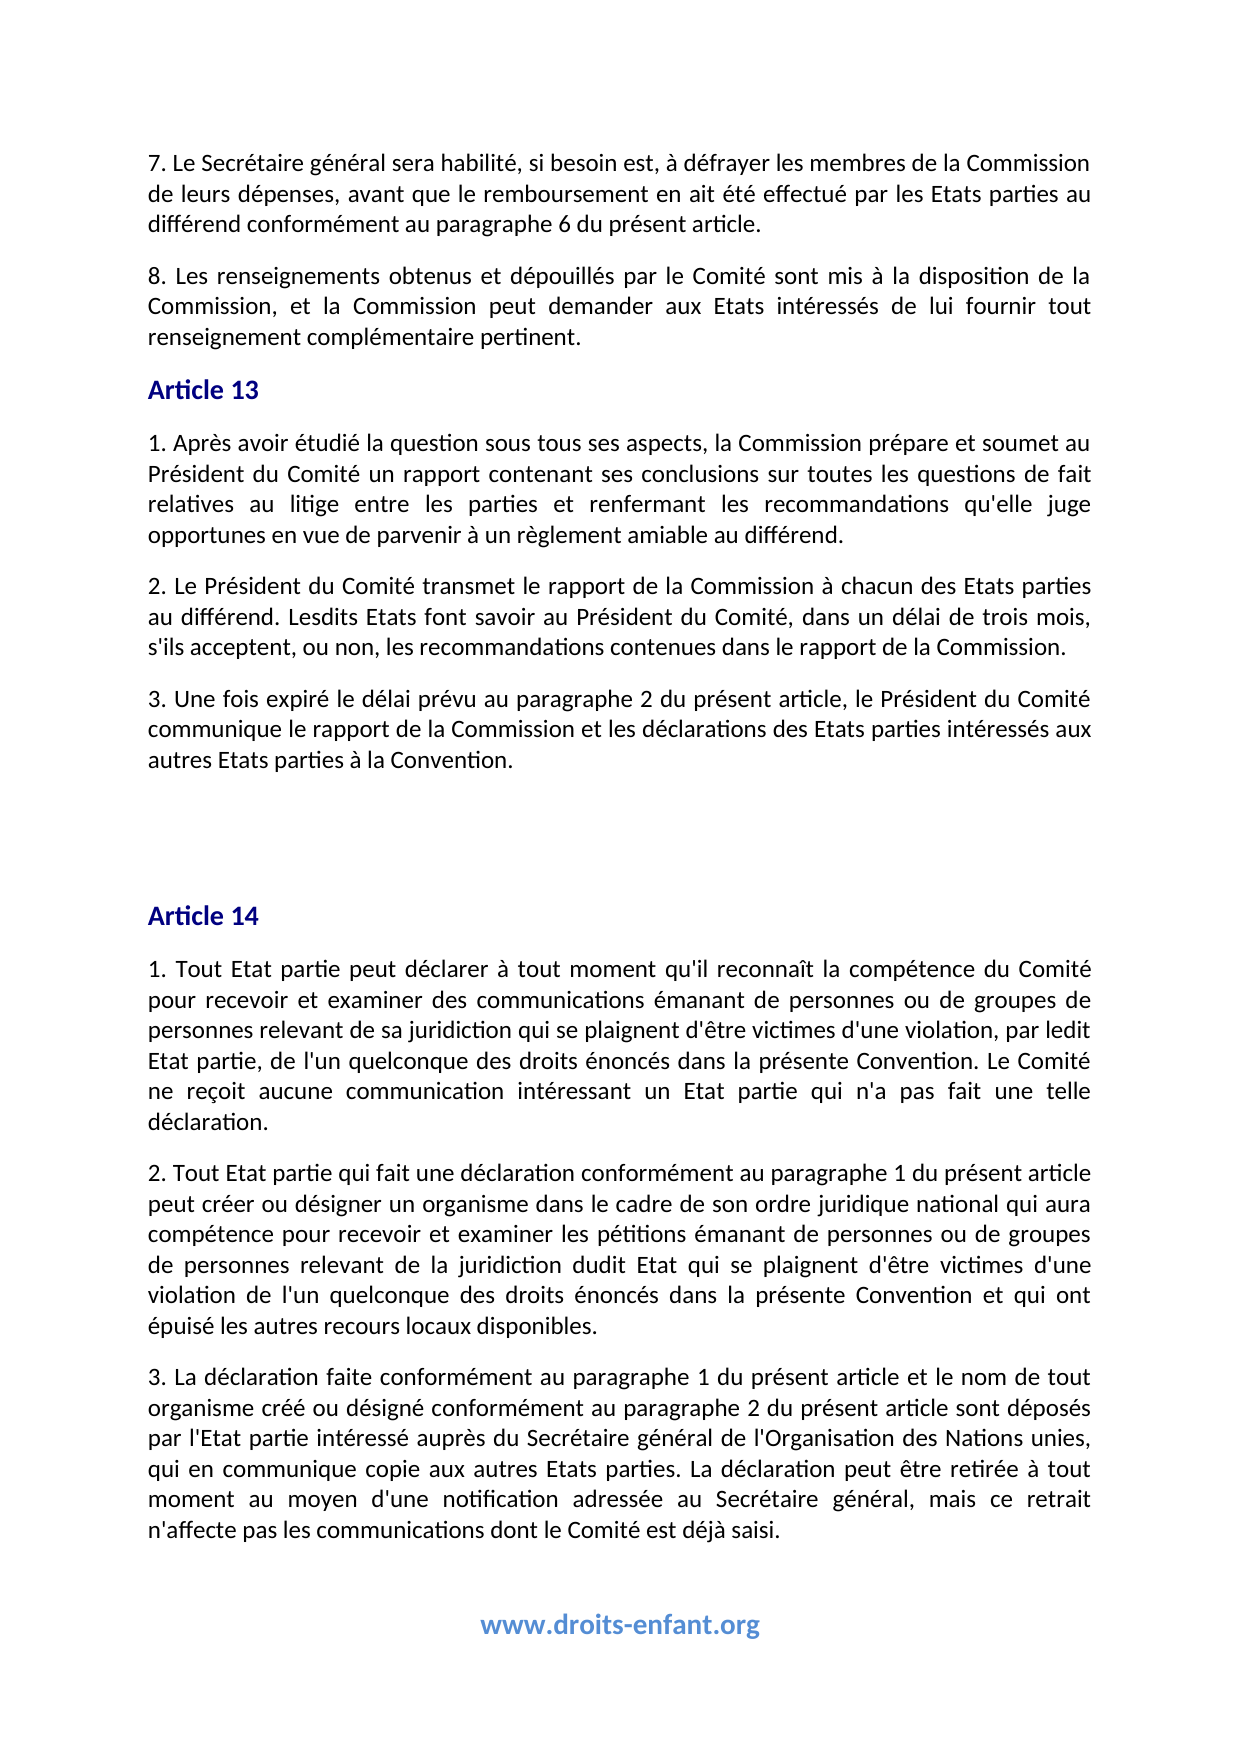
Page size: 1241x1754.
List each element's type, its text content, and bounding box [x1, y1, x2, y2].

text 8. Les renseignements obtenus et dépouillés par le Comité sont mis à la disposition de la Commission, et la Commission peut demander aux Etats intéressés de lui fournir tout renseignement complémentaire pertinent. [148, 260, 1093, 352]
text 2. Tout Etat partie qui fait une déclaration conformément au paragraphe 1 du présent article peut créer ou désigner un organisme dans le cadre de son ordre juridique national qui aura compétence pour recevoir et examiner les pétitions émanant de personnes ou de groupes de personnes relevant de la juridiction dudit Etat qui se plaignent d'être victimes d'une violation de l'un quelconque des droits énoncés dans la présente Convention et qui ont épuisé les autres recours locaux disponibles. [148, 1157, 1093, 1340]
text 3. Une fois expiré le délai prévu au paragraphe 2 du présent article, le Président du Comité communique le rapport de la Commission et les déclarations des Etats parties intéressés aux autres Etats parties à la Convention. [148, 683, 1093, 774]
text 1. Après avoir étudié la question sous tous ses aspects, la Commission prépare et soumet au Président du Comité un rapport contenant ses conclusions sur toutes les questions de fait relatives au litige entre les parties et renfermant les recommandations qu'elle juge opportunes en vue de parvenir à un règlement amiable au différend. [148, 428, 1093, 550]
subtitle Article 13 [148, 372, 1093, 407]
text 3. La déclaration faite conformément au paragraphe 1 du présent article et le nom de tout organisme créé ou désigné conformément au paragraphe 2 du présent article sont déposés par l'Etat partie intéressé auprès du Secrétaire général de l'Organisation des Nations unies, qui en communique copie aux autres Etats parties. La déclaration peut être retirée à tout moment au moyen d'une notification adressée au Secrétaire général, mais ce retrait n'affecte pas les communications dont le Comité est déjà saisi. [148, 1361, 1093, 1544]
text 1. Tout Etat partie peut déclarer à tout moment qu'il reconnaît la compétence du Comité pour recevoir et examiner des communications émanant de personnes ou de groupes de personnes relevant de sa juridiction qui se plaignent d'être victimes d'une violation, par ledit Etat partie, de l'un quelconque des droits énoncés dans la présente Convention. Le Comité ne reçoit aucune communication intéressant un Etat partie qui n'a pas fait une telle déclaration. [148, 953, 1093, 1136]
subtitle Article 14 [148, 898, 1093, 932]
text 2. Le Président du Comité transmet le rapport de la Commission à chacun des Etats parties au différend. Lesdits Etats font savoir au Président du Comité, dans un délai de trois mois, s'ils acceptent, ou non, les recommandations contenues dans le rapport de la Commission. [148, 571, 1093, 662]
text 7. Le Secrétaire général sera habilité, si besoin est, à défrayer les membres de la Commission de leurs dépenses, avant que le remboursement en ait été effectué par les Etats parties au différend conformément au paragraphe 6 du présent article. [148, 148, 1093, 239]
